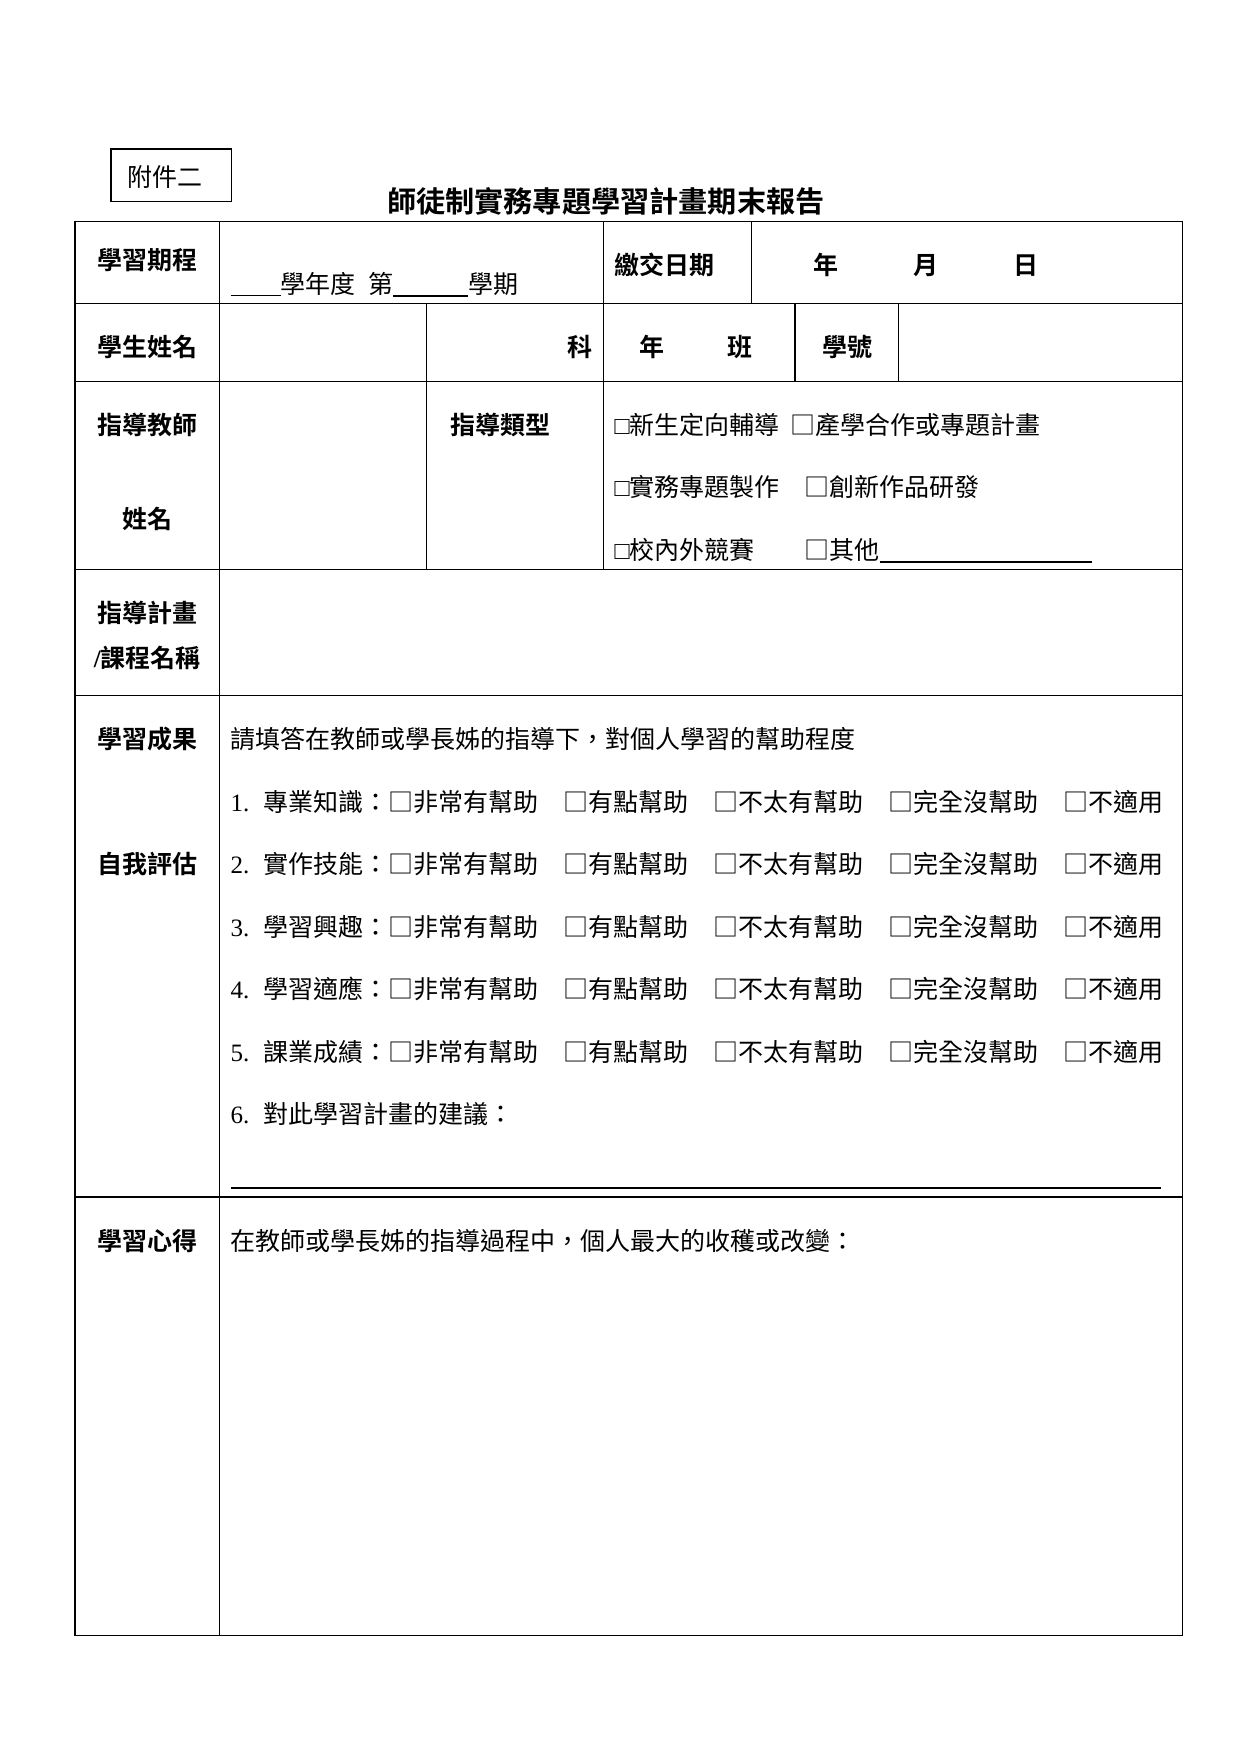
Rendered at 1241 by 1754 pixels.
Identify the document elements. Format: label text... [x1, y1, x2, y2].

table_cell [220, 570, 1182, 695]
table_cell □新生定向輔導 □產學合作或專題計畫 □實務專題製作 □創新作品研發 □校內外競賽 □其他 [604, 382, 1182, 569]
table_cell 學生姓名 [76, 304, 219, 381]
text 附件二 [127, 157, 216, 193]
table_cell 科 [427, 304, 603, 381]
table_header 學習期程 [76, 222, 219, 303]
table_cell 在教師或學長姊的指導過程中，個人最大的收穫或改變： [220, 1198, 1182, 1635]
table_cell 請填答在教師或學長姊的指導下，對個人學習的幫助程度 專業知識：□非常有幫助 □有點幫助 □不太有幫助 □完全沒幫助 □不適用 實作技能：□非常有幫助 □有點幫助 □不太有幫助 □完全沒幫助 □不適用 學習興趣：□非常有幫助 □有點幫助 □不太有幫助 □完全沒幫助 □不適用 學習適應：□非常有幫助 □有點幫助 □不太有幫助 □完全沒幫助 □不適用 課業成績：□非常有幫助 □有點幫助 □不太有幫助 □完全沒幫助 □不適用 對此學習計畫的建議： [220, 696, 1182, 1196]
table_cell [220, 382, 426, 569]
table_cell 學號 [796, 304, 898, 381]
table_cell 指導類型 [427, 382, 603, 569]
table_header 繳交日期 [604, 222, 751, 303]
table_cell 年 班 [604, 304, 794, 381]
text 師徒制實務專題學習計畫期末報告 [112, 150, 231, 201]
table_cell 指導計畫 /課程名稱 [76, 570, 219, 695]
table_header 年 月 日 [752, 222, 1182, 303]
table_cell 學習心得 [76, 1198, 219, 1635]
table_cell 學習成果自我評估 [76, 696, 219, 1196]
table_cell [899, 304, 1182, 381]
table_header 學年度 第 學期 [220, 222, 603, 303]
text 師徒制實務專題學習計畫期末報告 [75, 158, 1165, 221]
table_cell 指導教師姓名 [76, 382, 219, 569]
table_cell [220, 304, 426, 381]
